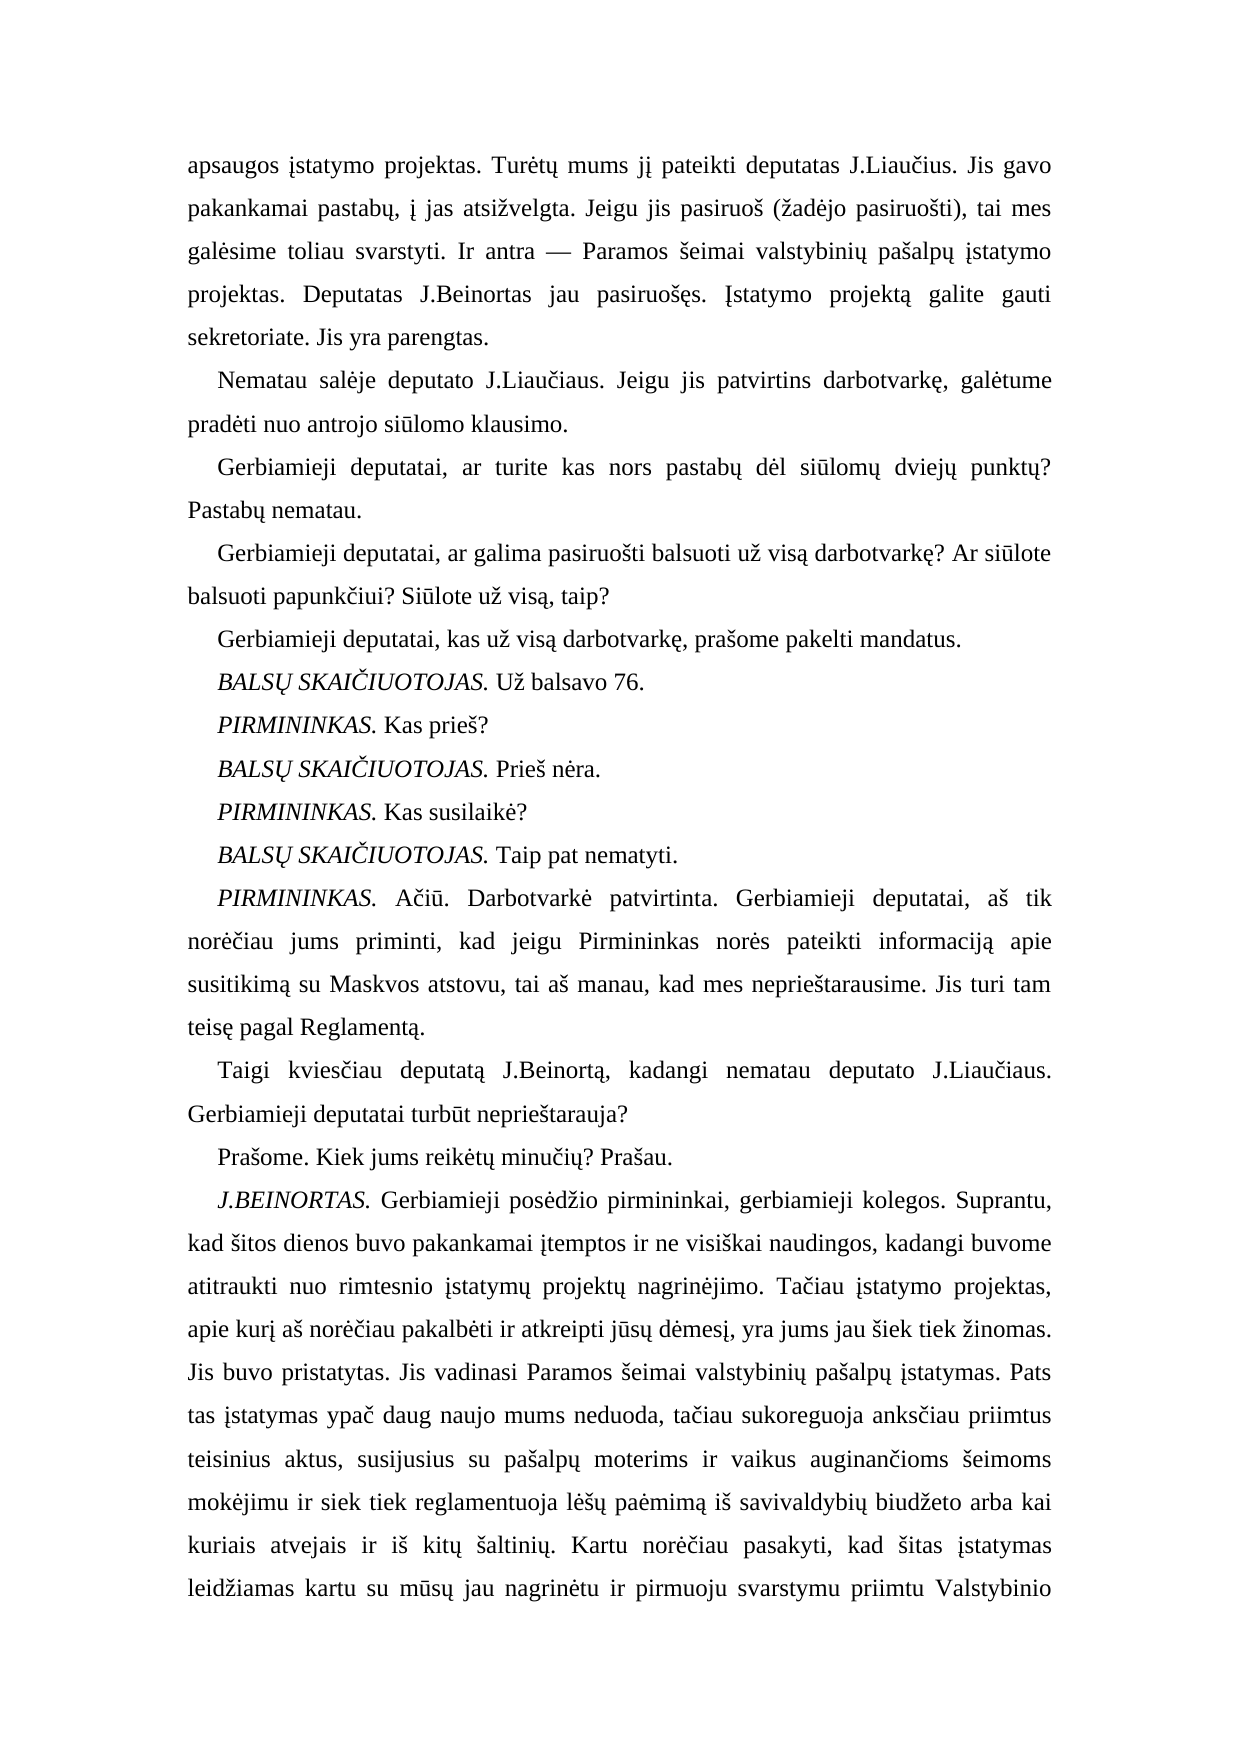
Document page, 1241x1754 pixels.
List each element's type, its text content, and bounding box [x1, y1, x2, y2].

text Gerbiamieji deputatai, ar galima pasiruošti balsuoti už visą darbotvarkę? Ar siūlote balsuoti papunkčiui? Siūlote už visą, taip? [187, 538, 1053, 610]
text PIRMININKAS. Kas susilaikė? [187, 797, 1053, 826]
text Prašome. Kiek jums reikėtų minučių? Prašau. [187, 1142, 1053, 1171]
text Nematau salėje deputato J.Liaučiaus. Jeigu jis patvirtins darbotvarkę, galėtume pradėti nuo antrojo siūlomo klausimo. [187, 366, 1053, 437]
text J.BEINORTAS. Gerbiamieji posėdžio pirmininkai, gerbiamieji kolegos. Suprantu, kad šitos dienos buvo pakankamai įtemptos ir ne visiškai naudingos, kadangi buvome atitraukti nuo rimtesnio įstatymų projektų nagrinėjimo. Tačiau įstatymo projektas, apie kurį aš norėčiau pakalbėti ir atkreipti jūsų dėmesį, yra jums jau šiek tiek žinomas. Jis buvo pristatytas. Jis vadinasi Paramos šeimai valstybinių pašalpų įstatymas. Pats tas įstatymas ypač daug naujo mums neduoda, tačiau sukoreguoja anksčiau priimtus teisinius aktus, susijusius su pašalpų moterims ir vaikus auginančioms šeimoms mokėjimu ir siek tiek reglamentuoja lėšų paėmimą iš savivaldybių biudžeto arba kai kuriais atvejais ir iš kitų šaltinių. Kartu norėčiau pasakyti, kad šitas įstatymas leidžiamas kartu su mūsų jau nagrinėtu ir pirmuoju svarstymu priimtu Valstybinio [187, 1185, 1053, 1602]
text PIRMININKAS. Ačiū. Darbotvarkė patvirtinta. Gerbiamieji deputatai, aš tik norėčiau jums priminti, kad jeigu Pirmininkas norės pateikti informaciją apie susitikimą su Maskvos atstovu, tai aš manau, kad mes neprieštarausime. Jis turi tam teisę pagal Reglamentą. [187, 883, 1053, 1041]
text BALSŲ SKAIČIUOTOJAS. Taip pat nematyti. [187, 840, 1053, 869]
text Gerbiamieji deputatai, ar turite kas nors pastabų dėl siūlomų dviejų punktų? Pastabų nematau. [187, 452, 1053, 524]
text Gerbiamieji deputatai, kas už visą darbotvarkę, prašome pakelti mandatus. [187, 624, 1053, 653]
text BALSŲ SKAIČIUOTOJAS. Už balsavo 76. [187, 667, 1053, 696]
text Taigi kviesčiau deputatą J.Beinortą, kadangi nematau deputato J.Liaučiaus. Gerbiamieji deputatai turbūt neprieštarauja? [187, 1056, 1053, 1127]
text PIRMININKAS. Kas prieš? [187, 711, 1053, 739]
text BALSŲ SKAIČIUOTOJAS. Prieš nėra. [187, 754, 1053, 782]
text apsaugos įstatymo projektas. Turėtų mums jį pateikti deputatas J.Liaučius. Jis gavo pakankamai pastabų, į jas atsižvelgta. Jeigu jis pasiruoš (žadėjo pasiruošti), tai mes galėsime toliau svarstyti. Ir antra — Paramos šeimai valstybinių pašalpų įstatymo projektas. Deputatas J.Beinortas jau pasiruošęs. Įstatymo projektą galite gauti sekretoriate. Jis yra parengtas. [187, 150, 1053, 351]
